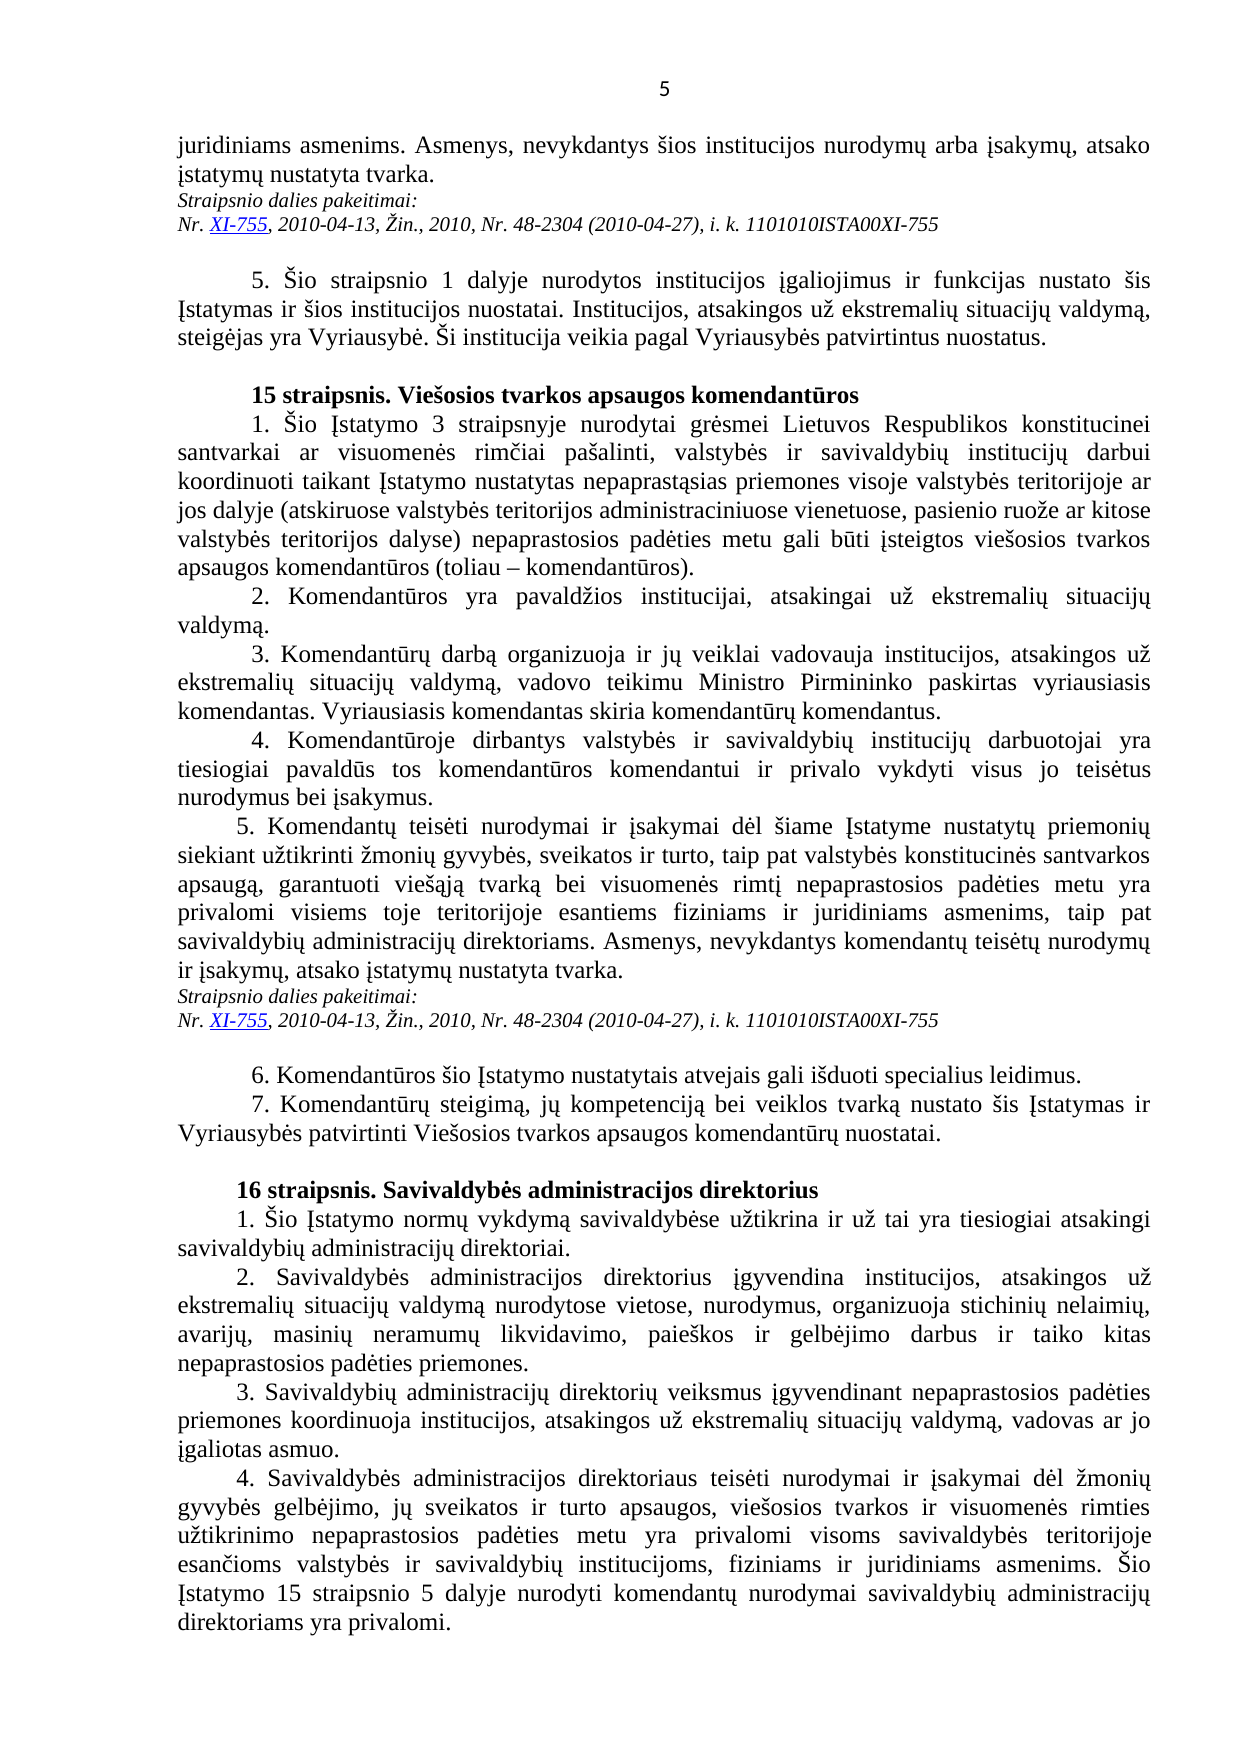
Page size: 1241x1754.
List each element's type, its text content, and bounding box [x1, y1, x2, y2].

text 3. Komendantūrų darbą organizuoja ir jų veiklai vadovauja institucijos, atsakingos už ekstremalių situacijų valdymą, vadovo teikimu Ministro Pirmininko paskirtas vyriausiasis komendantas. Vyriausiasis komendantas skiria komendantūrų komendantus. [177, 639, 1152, 725]
text Nr. XI-755, 2010-04-13, Žin., 2010, Nr. 48-2304 (2010-04-27), i. k. 1101010ISTA00XI-755 [177, 212, 1152, 236]
text 2. Savivaldybės administracijos direktorius įgyvendina institucijos, atsakingos už ekstremalių situacijų valdymą nurodytose vietose, nurodymus, organizuoja stichinių nelaimių, avarijų, masinių neramumų likvidavimo, paieškos ir gelbėjimo darbus ir taiko kitas nepaprastosios padėties priemones. [177, 1262, 1152, 1377]
text 5. Komendantų teisėti nurodymai ir įsakymai dėl šiame Įstatyme nustatytų priemonių siekiant užtikrinti žmonių gyvybės, sveikatos ir turto, taip pat valstybės konstitucinės santvarkos apsaugą, garantuoti viešąją tvarką bei visuomenės rimtį nepaprastosios padėties metu yra privalomi visiems toje teritorijoje esantiems fiziniams ir juridiniams asmenims, taip pat savivaldybių administracijų direktoriams. Asmenys, nevykdantys komendantų teisėtų nurodymų ir įsakymų, atsako įstatymų nustatyta tvarka. [177, 811, 1152, 984]
text 15 straipsnis. Viešosios tvarkos apsaugos komendantūros [177, 380, 1152, 409]
text 4. Savivaldybės administracijos direktoriaus teisėti nurodymai ir įsakymai dėl žmonių gyvybės gelbėjimo, jų sveikatos ir turto apsaugos, viešosios tvarkos ir visuomenės rimties užtikrinimo nepaprastosios padėties metu yra privalomi visoms savivaldybės teritorijoje esančioms valstybės ir savivaldybių institucijoms, fiziniams ir juridiniams asmenims. Šio Įstatymo 15 straipsnio 5 dalyje nurodyti komendantų nurodymai savivaldybių administracijų direktoriams yra privalomi. [177, 1463, 1152, 1636]
text 6. Komendantūros šio Įstatymo nustatytais atvejais gali išduoti specialius leidimus. [177, 1061, 1152, 1089]
text 4. Komendantūroje dirbantys valstybės ir savivaldybių institucijų darbuotojai yra tiesiogiai pavaldūs tos komendantūros komendantui ir privalo vykdyti visus jo teisėtus nurodymus bei įsakymus. [177, 725, 1152, 811]
text juridiniams asmenims. Asmenys, nevykdantys šios institucijos nurodymų arba įsakymų, atsako įstatymų nustatyta tvarka. [177, 131, 1152, 188]
text Straipsnio dalies pakeitimai: [177, 188, 1152, 212]
text 1. Šio Įstatymo normų vykdymą savivaldybėse užtikrina ir už tai yra tiesiogiai atsakingi savivaldybių administracijų direktoriai. [177, 1204, 1152, 1262]
text 2. Komendantūros yra pavaldžios institucijai, atsakingai už ekstremalių situacijų valdymą. [177, 581, 1152, 639]
text 16 straipsnis. Savivaldybės administracijos direktorius [177, 1176, 1152, 1204]
text 5. Šio straipsnio 1 dalyje nurodytos institucijos įgaliojimus ir funkcijas nustato šis Įstatymas ir šios institucijos nuostatai. Institucijos, atsakingos už ekstremalių situacijų valdymą, steigėjas yra Vyriausybė. Ši institucija veikia pagal Vyriausybės patvirtintus nuostatus. [177, 265, 1152, 351]
text 7. Komendantūrų steigimą, jų kompetenciją bei veiklos tvarką nustato šis Įstatymas ir Vyriausybės patvirtinti Viešosios tvarkos apsaugos komendantūrų nuostatai. [177, 1089, 1152, 1147]
text 1. Šio Įstatymo 3 straipsnyje nurodytai grėsmei Lietuvos Respublikos konstitucinei santvarkai ar visuomenės rimčiai pašalinti, valstybės ir savivaldybių institucijų darbui koordinuoti taikant Įstatymo nustatytas nepaprastąsias priemones visoje valstybės teritorijoje ar jos dalyje (atskiruose valstybės teritorijos administraciniuose vienetuose, pasienio ruože ar kitose valstybės teritorijos dalyse) nepaprastosios padėties metu gali būti įsteigtos viešosios tvarkos apsaugos komendantūros (toliau – komendantūros). [177, 409, 1152, 581]
text Straipsnio dalies pakeitimai: [177, 984, 1152, 1008]
text Nr. XI-755, 2010-04-13, Žin., 2010, Nr. 48-2304 (2010-04-27), i. k. 1101010ISTA00XI-755 [177, 1008, 1152, 1032]
text 3. Savivaldybių administracijų direktorių veiksmus įgyvendinant nepaprastosios padėties priemones koordinuoja institucijos, atsakingos už ekstremalių situacijų valdymą, vadovas ar jo įgaliotas asmuo. [177, 1377, 1152, 1463]
